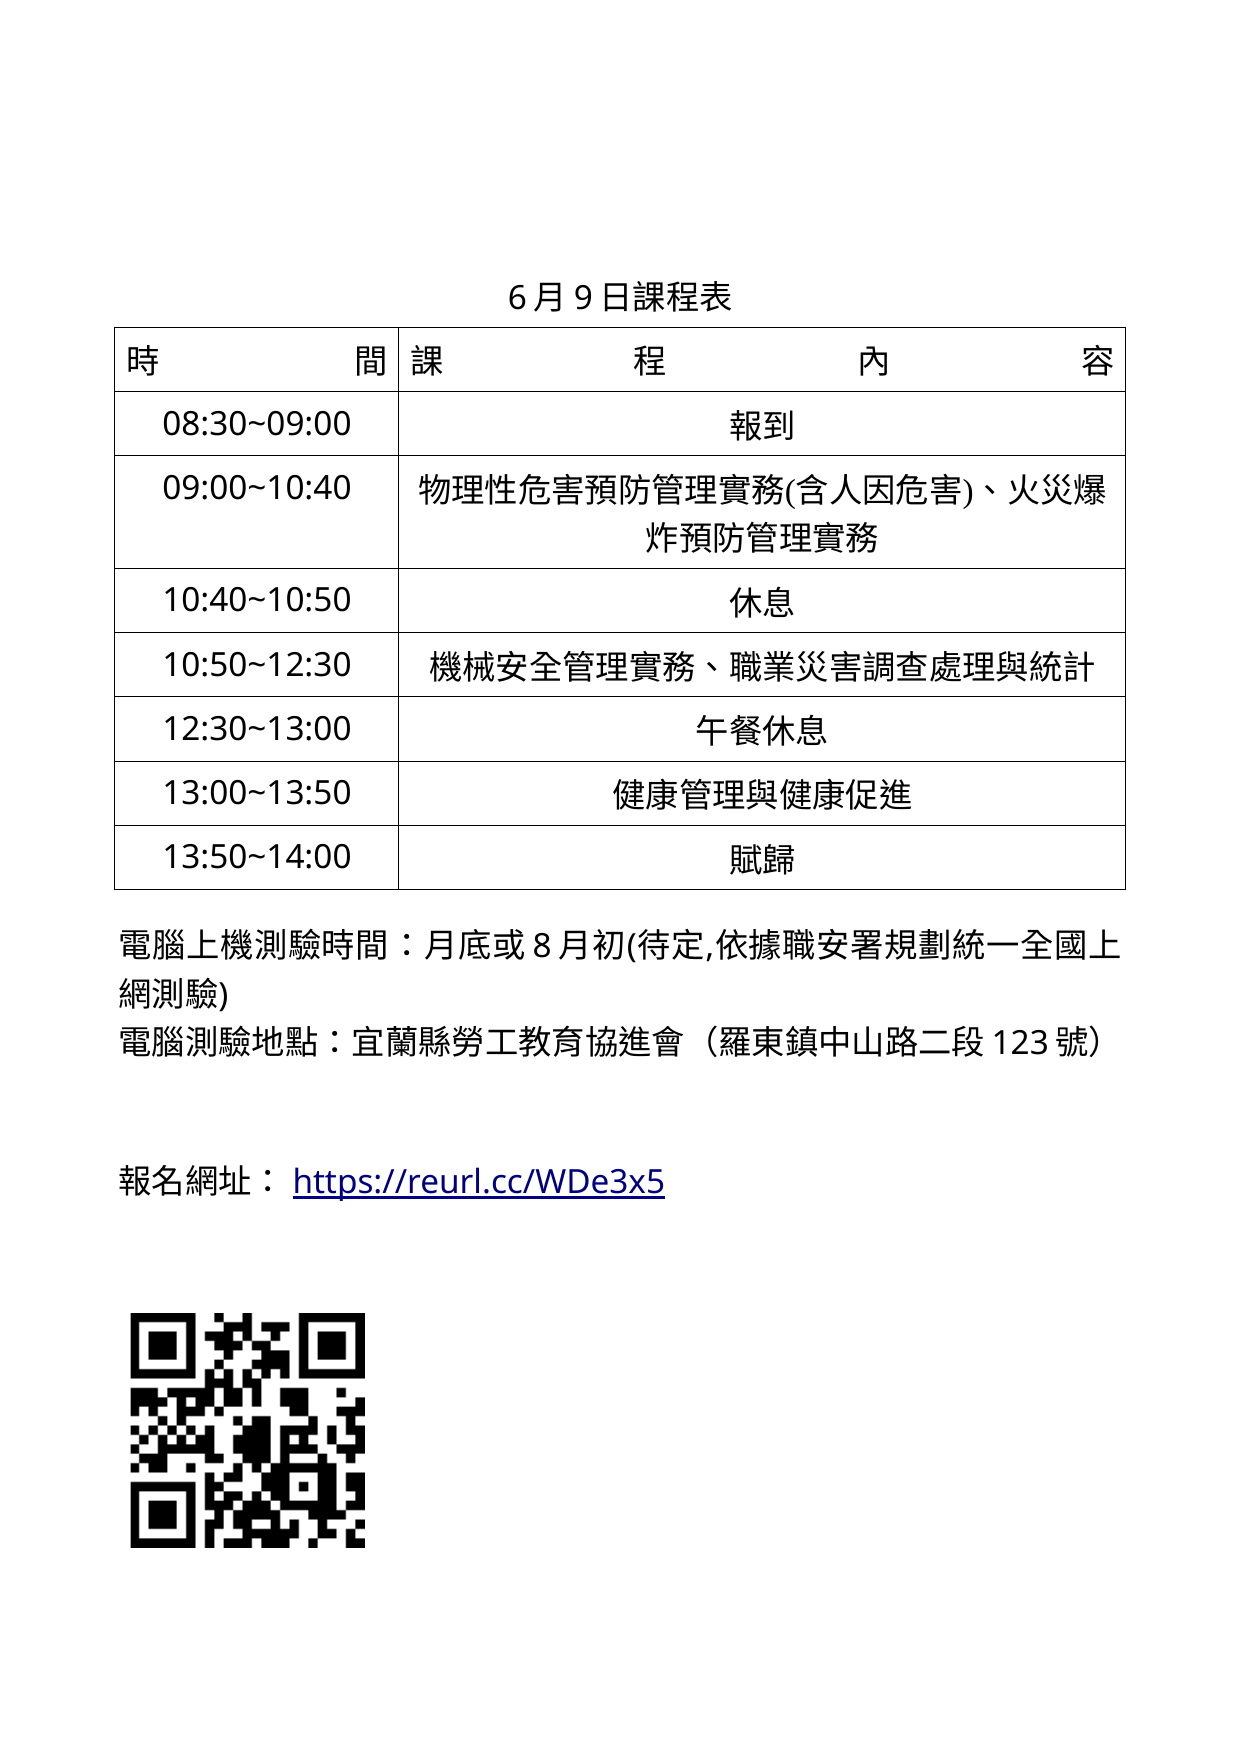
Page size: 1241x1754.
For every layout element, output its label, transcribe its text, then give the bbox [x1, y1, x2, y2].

table_cell 10:50~12:30 [115, 633, 398, 696]
text 報名網址： https://reurl.cc/WDe3x5 [118, 1155, 1122, 1279]
table_cell 賦歸 [399, 826, 1125, 889]
text 電腦上機測驗時間：月底或8月初(待定,依據職安署規劃統一全國上網測驗) [118, 919, 1122, 1016]
table_cell 09:00~10:40 [115, 456, 398, 568]
text 電腦測驗地點：宜蘭縣勞工教育協進會（羅東鎮中山路二段123號） [118, 1016, 1122, 1064]
table_cell 機械安全管理實務、職業災害調查處理與統計 [399, 633, 1125, 696]
table_cell 10:40~10:50 [115, 569, 398, 632]
text 6月9日課程表 [118, 271, 1122, 319]
table_cell 13:50~14:00 [115, 826, 398, 889]
table_cell 休息 [399, 569, 1125, 632]
table_header 時間 [115, 328, 398, 391]
table_cell 12:30~13:00 [115, 697, 398, 761]
table_cell 物理性危害預防管理實務(含人因危害)、火災爆炸預防管理實務 [399, 456, 1125, 568]
picture [130, 1313, 365, 1548]
table_cell 健康管理與健康促進 [399, 762, 1125, 825]
table_cell 13:00~13:50 [115, 762, 398, 825]
table_header 課程內容 [399, 328, 1125, 391]
table_cell 報到 [399, 392, 1125, 455]
table_cell 08:30~09:00 [115, 392, 398, 455]
table_cell 午餐休息 [399, 697, 1125, 761]
